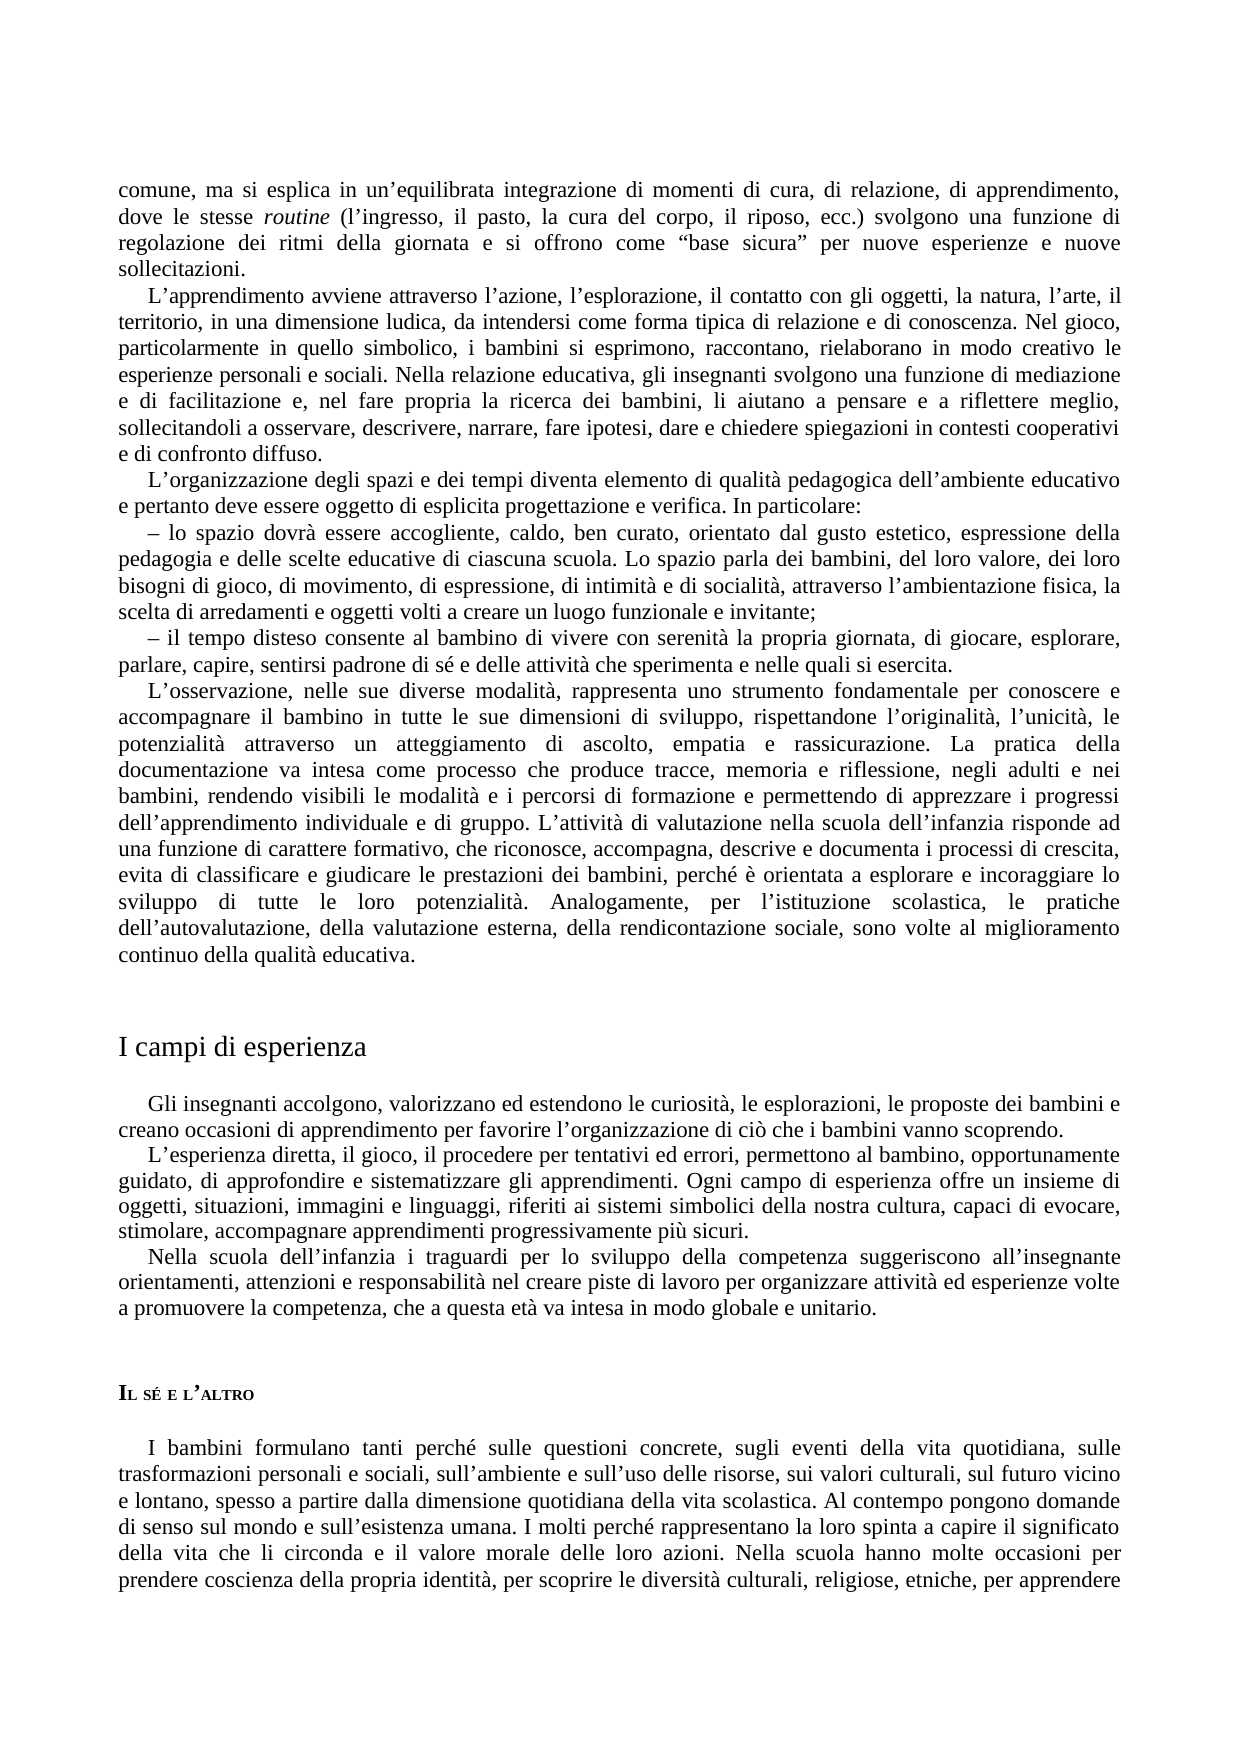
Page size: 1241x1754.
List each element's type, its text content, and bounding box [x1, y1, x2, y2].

text L’esperienza diretta, il gioco, il procedere per tentativi ed errori, permettono al bambino, opportunamente guidato, di approfondire e sistematizzare gli apprendimenti. Ogni campo di esperienza offre un insieme di oggetti, situazioni, immagini e linguaggi, riferiti ai sistemi simbolici della nostra cultura, capaci di evocare, stimolare, accompagnare apprendimenti progressivamente più sicuri. [118, 1142, 1122, 1244]
text L’osservazione, nelle sue diverse modalità, rappresenta uno strumento fondamentale per conoscere e accompagnare il bambino in tutte le sue dimensioni di sviluppo, rispettandone l’originalità, l’unicità, le potenzialità attraverso un atteggiamento di ascolto, empatia e rassicurazione. La pratica della documentazione va intesa come processo che produce tracce, memoria e riflessione, negli adulti e nei bambini, rendendo visibili le modalità e i percorsi di formazione e permettendo di apprezzare i progressi dell’apprendimento individuale e di gruppo. L’attività di valutazione nella scuola dell’infanzia risponde ad una funzione di carattere formativo, che riconosce, accompagna, descrive e documenta i processi di crescita, evita di classificare e giudicare le prestazioni dei bambini, perché è orientata a esplorare e incoraggiare lo sviluppo di tutte le loro potenzialità. Analogamente, per l’istituzione scolastica, le pratiche dell’autovalutazione, della valutazione esterna, della rendicontazione sociale, sono volte al miglioramento continuo della qualità educativa. [118, 677, 1122, 967]
subtitle Il sé e l’altro [118, 1379, 1122, 1405]
text L’organizzazione degli spazi e dei tempi diventa elemento di qualità pedagogica dell’ambiente educativo e pertanto deve essere oggetto di esplicita progettazione e verifica. In particolare: [118, 466, 1122, 519]
text Gli insegnanti accolgono, valorizzano ed estendono le curiosità, le esplorazioni, le proposte dei bambini e creano occasioni di apprendimento per favorire l’organizzazione di ciò che i bambini vanno scoprendo. [118, 1092, 1122, 1142]
text L’apprendi­mento avviene attraverso l’azione, l’esplorazione, il contatto con gli oggetti, la natura, l’arte, il territorio, in una dimensione ludica, da intendersi come forma tipica di relazione e di conoscenza. Nel gioco, particolarmente in quello simbolico, i bambini si esprimono, raccontano, rielaborano in modo creativo le esperienze personali e sociali. Nella relazione educativa, gli insegnanti svolgono una funzione di mediazione e di facilitazione e, nel fare propria la ricerca dei bambini, li aiutano a pensare e a riflettere meglio, sollecitandoli a osservare, descrivere, narrare, fare ipotesi, dare e chiedere spiegazioni in contesti cooperativi e di confronto diffuso. [118, 282, 1122, 466]
text Nella scuola dell’infanzia i traguardi per lo sviluppo della competenza suggeriscono all’insegnante orientamenti, attenzioni e responsabilità nel creare piste di lavoro per organizzare attività ed esperienze volte a promuovere la competenza, che a questa età va intesa in modo globale e unitario. [118, 1244, 1122, 1320]
text – il tempo disteso consente al bambino di vivere con serenità la propria giornata, di giocare, esplorare, parlare, capire, sentirsi padrone di sé e delle attività che sperimenta e nelle quali si esercita. [118, 624, 1122, 677]
text comune, ma si esplica in un’equilibrata integrazione di momenti di cura, di relazione, di apprendimento, dove le stesse routine (l’ingresso, il pasto, la cura del corpo, il riposo, ecc.) svolgono una funzione di regolazione dei ritmi della giornata e si offrono come “base sicura” per nuove esperienze e nuove sollecitazioni. [118, 176, 1122, 282]
subtitle I campi di esperienza [118, 1029, 1122, 1063]
text I bambini formulano tanti perché sulle questioni concrete, sugli eventi della vita quotidiana, sulle trasformazioni personali e sociali, sull’ambiente e sull’uso delle risorse, sui valori culturali, sul futuro vicino e lontano, spesso a partire dalla dimensione quotidiana della vita scolastica. Al contempo pongono domande di senso sul mondo e sull’esistenza umana. I molti perché rappresentano la loro spinta a capire il significato della vita che li circonda e il valore morale delle loro azioni. Nella scuola hanno molte occasioni per prendere coscienza della propria identità, per scoprire le diversità culturali, religiose, etniche, per apprendere [118, 1434, 1122, 1592]
text – lo spazio dovrà essere accogliente, caldo, ben curato, orientato dal gusto estetico, espressione della pedagogia e delle scelte educative di ciascuna scuola. Lo spazio parla dei bambini, del loro valore, dei loro bisogni di gioco, di movimento, di espressione, di intimità e di socialità, attraverso l’ambientazione fisica, la scelta di arredamenti e oggetti volti a creare un luogo funzionale e invitante; [118, 519, 1122, 624]
